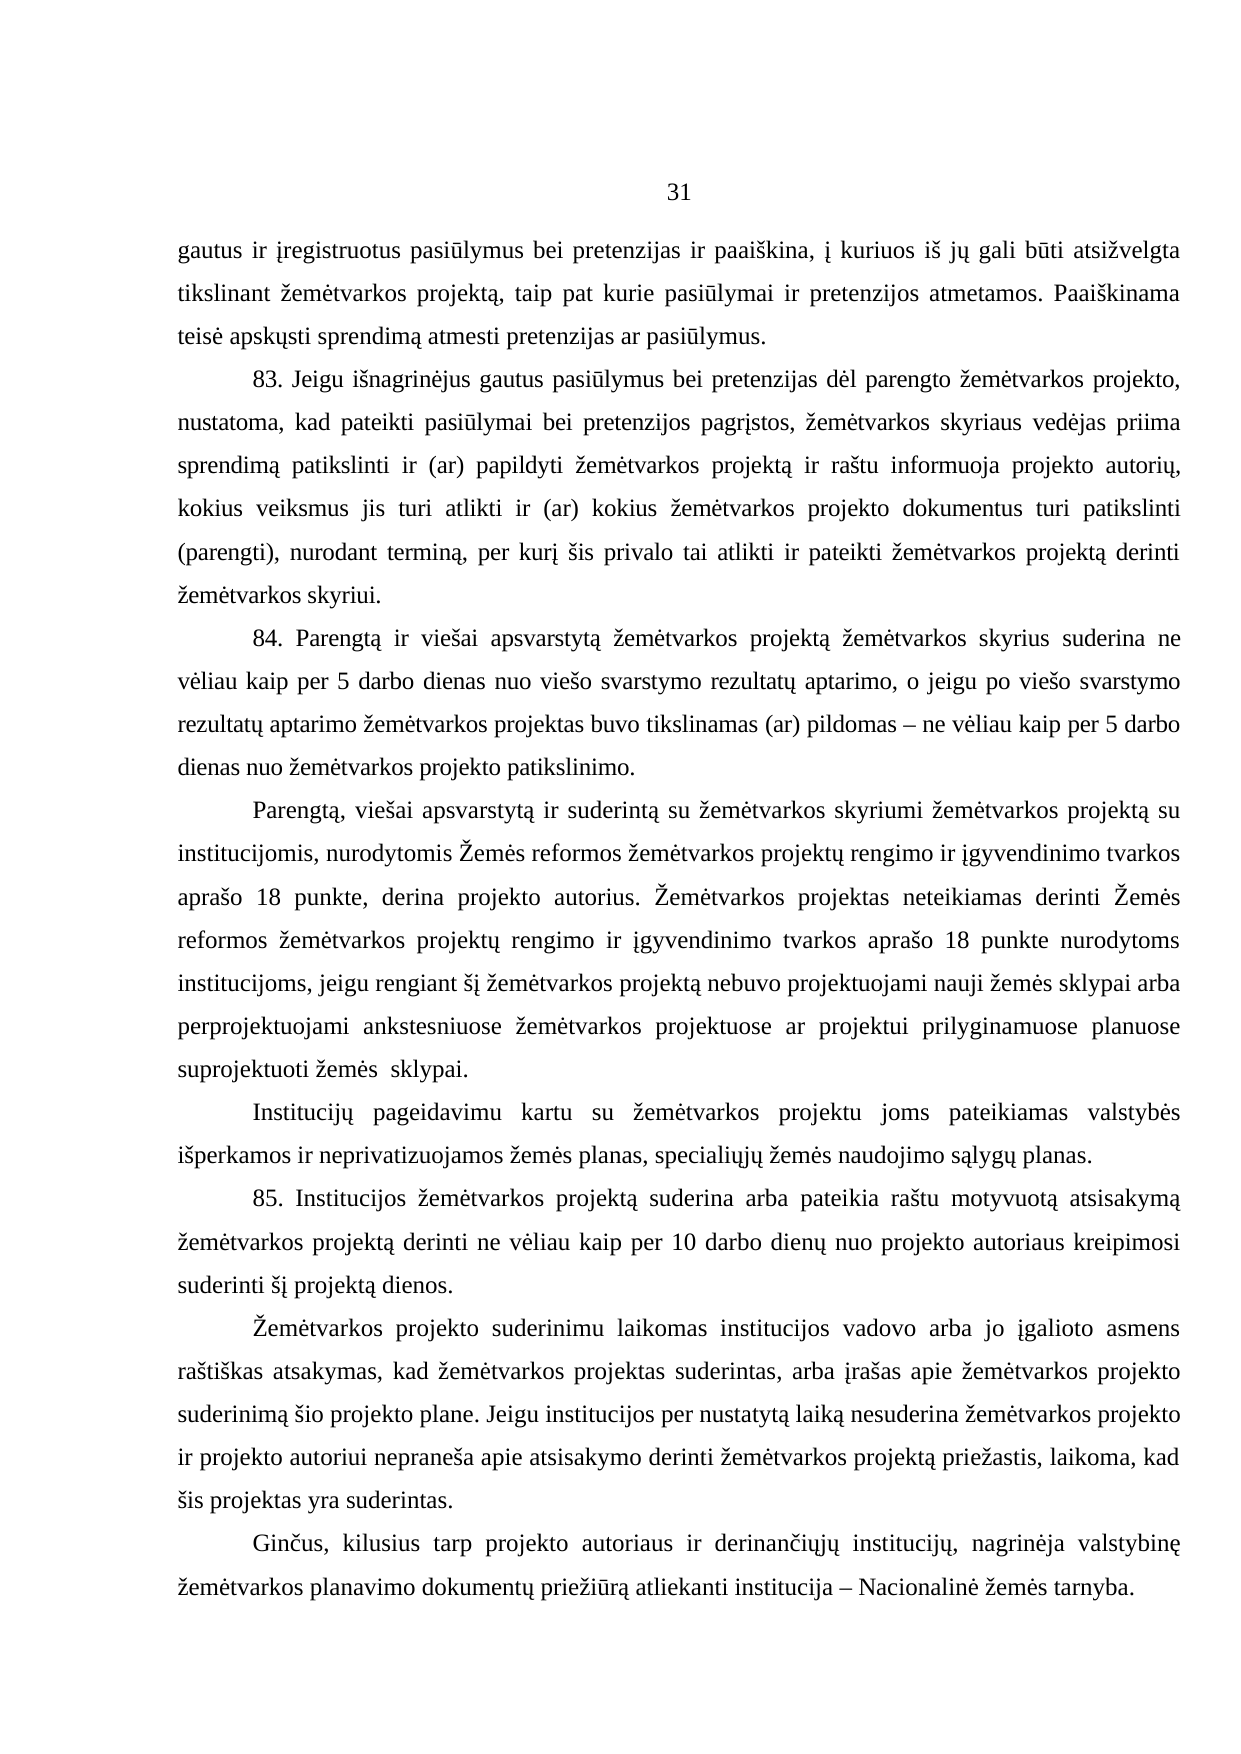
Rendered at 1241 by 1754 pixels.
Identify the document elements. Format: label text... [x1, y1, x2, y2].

text 83. Jeigu išnagrinėjus gautus pasiūlymus bei pretenzijas dėl parengto žemėtvarkos projekto, nustatoma, kad pateikti pasiūlymai bei pretenzijos pagrįstos, žemėtvarkos skyriaus vedėjas priima sprendimą patikslinti ir (ar) papildyti žemėtvarkos projektą ir raštu informuoja projekto autorių, kokius veiksmus jis turi atlikti ir (ar) kokius žemėtvarkos projekto dokumentus turi patikslinti (parengti), nurodant terminą, per kurį šis privalo tai atlikti ir pateikti žemėtvarkos projektą derinti žemėtvarkos skyriui. [177, 364, 1181, 608]
text gautus ir įregistruotus pasiūlymus bei pretenzijas ir paaiškina, į kuriuos iš jų gali būti atsižvelgta tikslinant žemėtvarkos projektą, taip pat kurie pasiūlymai ir pretenzijos atmetamos. Paaiškinama teisė apskųsti sprendimą atmesti pretenzijas ar pasiūlymus. [177, 235, 1181, 350]
text Ginčus, kilusius tarp projekto autoriaus ir derinančiųjų institucijų, nagrinėja valstybinę žemėtvarkos planavimo dokumentų priežiūrą atliekanti institucija – Nacionalinė žemės tarnyba. [177, 1528, 1181, 1600]
text Institucijų pageidavimu kartu su žemėtvarkos projektu joms pateikiamas valstybės išperkamos ir neprivatizuojamos žemės planas, specialiųjų žemės naudojimo sąlygų planas. [177, 1097, 1181, 1169]
text Parengtą, viešai apsvarstytą ir suderintą su žemėtvarkos skyriumi žemėtvarkos projektą su institucijomis, nurodytomis Žemės reformos žemėtvarkos projektų rengimo ir įgyvendinimo tvarkos aprašo 18 punkte, derina projekto autorius. Žemėtvarkos projektas neteikiamas derinti Žemės reformos žemėtvarkos projektų rengimo ir įgyvendinimo tvarkos aprašo 18 punkte nurodytoms institucijoms, jeigu rengiant šį žemėtvarkos projektą nebuvo projektuojami nauji žemės sklypai arba perprojektuojami ankstesniuose žemėtvarkos projektuose ar projektui prilyginamuose planuose suprojektuoti žemės sklypai. [177, 795, 1181, 1083]
text 84. Parengtą ir viešai apsvarstytą žemėtvarkos projektą žemėtvarkos skyrius suderina ne vėliau kaip per 5 darbo dienas nuo viešo svarstymo rezultatų aptarimo, o jeigu po viešo svarstymo rezultatų aptarimo žemėtvarkos projektas buvo tikslinamas (ar) pildomas – ne vėliau kaip per 5 darbo dienas nuo žemėtvarkos projekto patikslinimo. [177, 623, 1181, 781]
text 85. Institucijos žemėtvarkos projektą suderina arba pateikia raštu motyvuotą atsisakymą žemėtvarkos projektą derinti ne vėliau kaip per 10 darbo dienų nuo projekto autoriaus kreipimosi suderinti šį projektą dienos. [177, 1183, 1181, 1298]
text Žemėtvarkos projekto suderinimu laikomas institucijos vadovo arba jo įgalioto asmens raštiškas atsakymas, kad žemėtvarkos projektas suderintas, arba įrašas apie žemėtvarkos projekto suderinimą šio projekto plane. Jeigu institucijos per nustatytą laiką nesuderina žemėtvarkos projekto ir projekto autoriui nepraneša apie atsisakymo derinti žemėtvarkos projektą priežastis, laikoma, kad šis projektas yra suderintas. [177, 1313, 1181, 1514]
